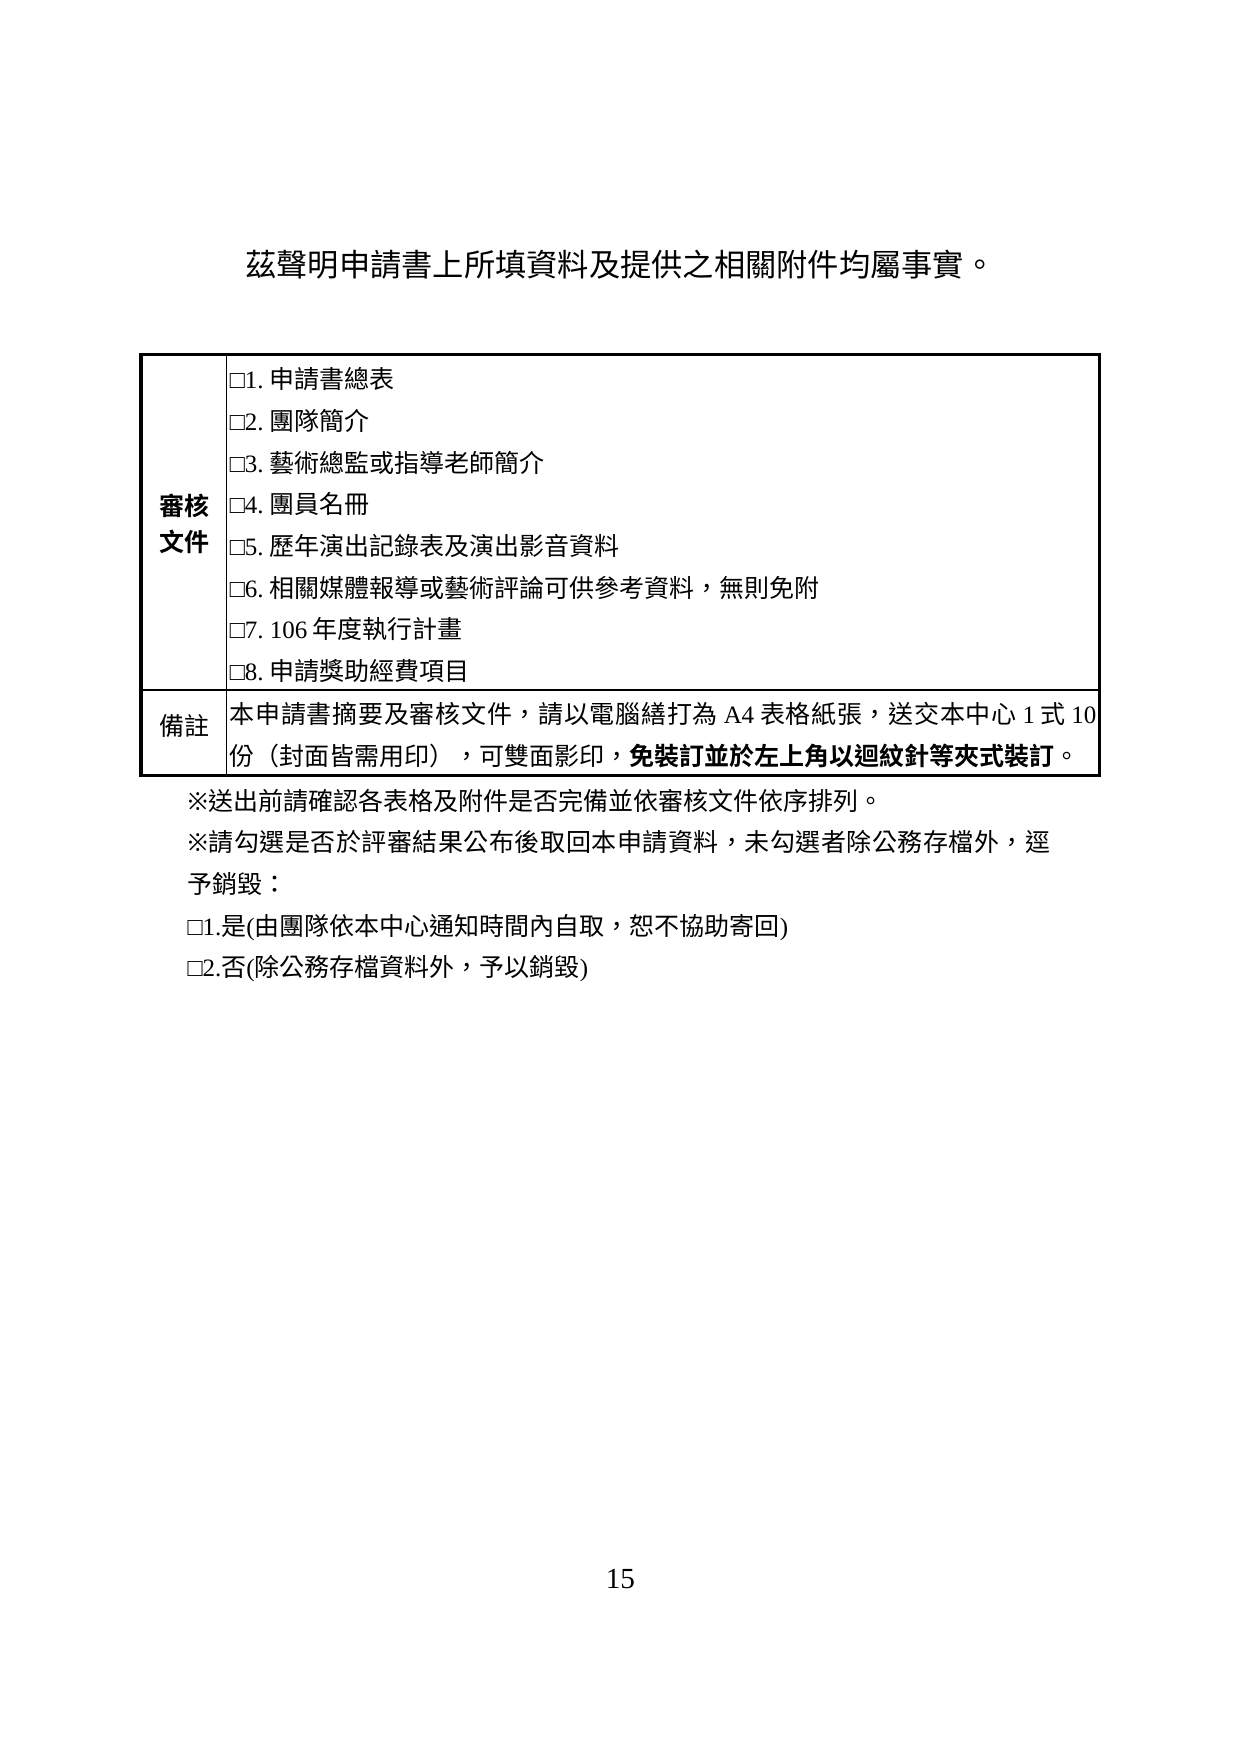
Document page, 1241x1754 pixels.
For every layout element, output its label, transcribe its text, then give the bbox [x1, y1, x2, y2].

text ※送出前請確認各表格及附件是否完備並依審核文件依序排列。 [187, 777, 1053, 818]
text □1.是(由團隊依本中心通知時間內自取，恕不協助寄回) [187, 902, 1053, 943]
table_cell 備註 [143, 691, 226, 774]
table_header □1. 申請書總表 □2. 團隊簡介 □3. 藝術總監或指導老師簡介 □4. 團員名冊 □5. 歷年演出記錄表及演出影音資料 □6. 相關媒體報導或藝術評論可供參考資料，無則免附 □7. 106年度執行計畫 □8. 申請獎助經費項目 [227, 356, 1098, 689]
text 茲聲明申請書上所填資料及提供之相關附件均屬事實。 [187, 243, 1053, 285]
table_cell 本申請書摘要及審核文件，請以電腦繕打為A4表格紙張，送交本中心1式10份（封面皆需用印），可雙面影印，免裝訂並於左上角以迴紋針等夾式裝訂。 [227, 691, 1098, 774]
table_header 審核 文件 [143, 356, 226, 689]
text ※請勾選是否於評審結果公布後取回本申請資料，未勾選者除公務存檔外，逕予銷毀： [187, 818, 1053, 902]
text □2.否(除公務存檔資料外，予以銷毀) [187, 943, 1053, 985]
